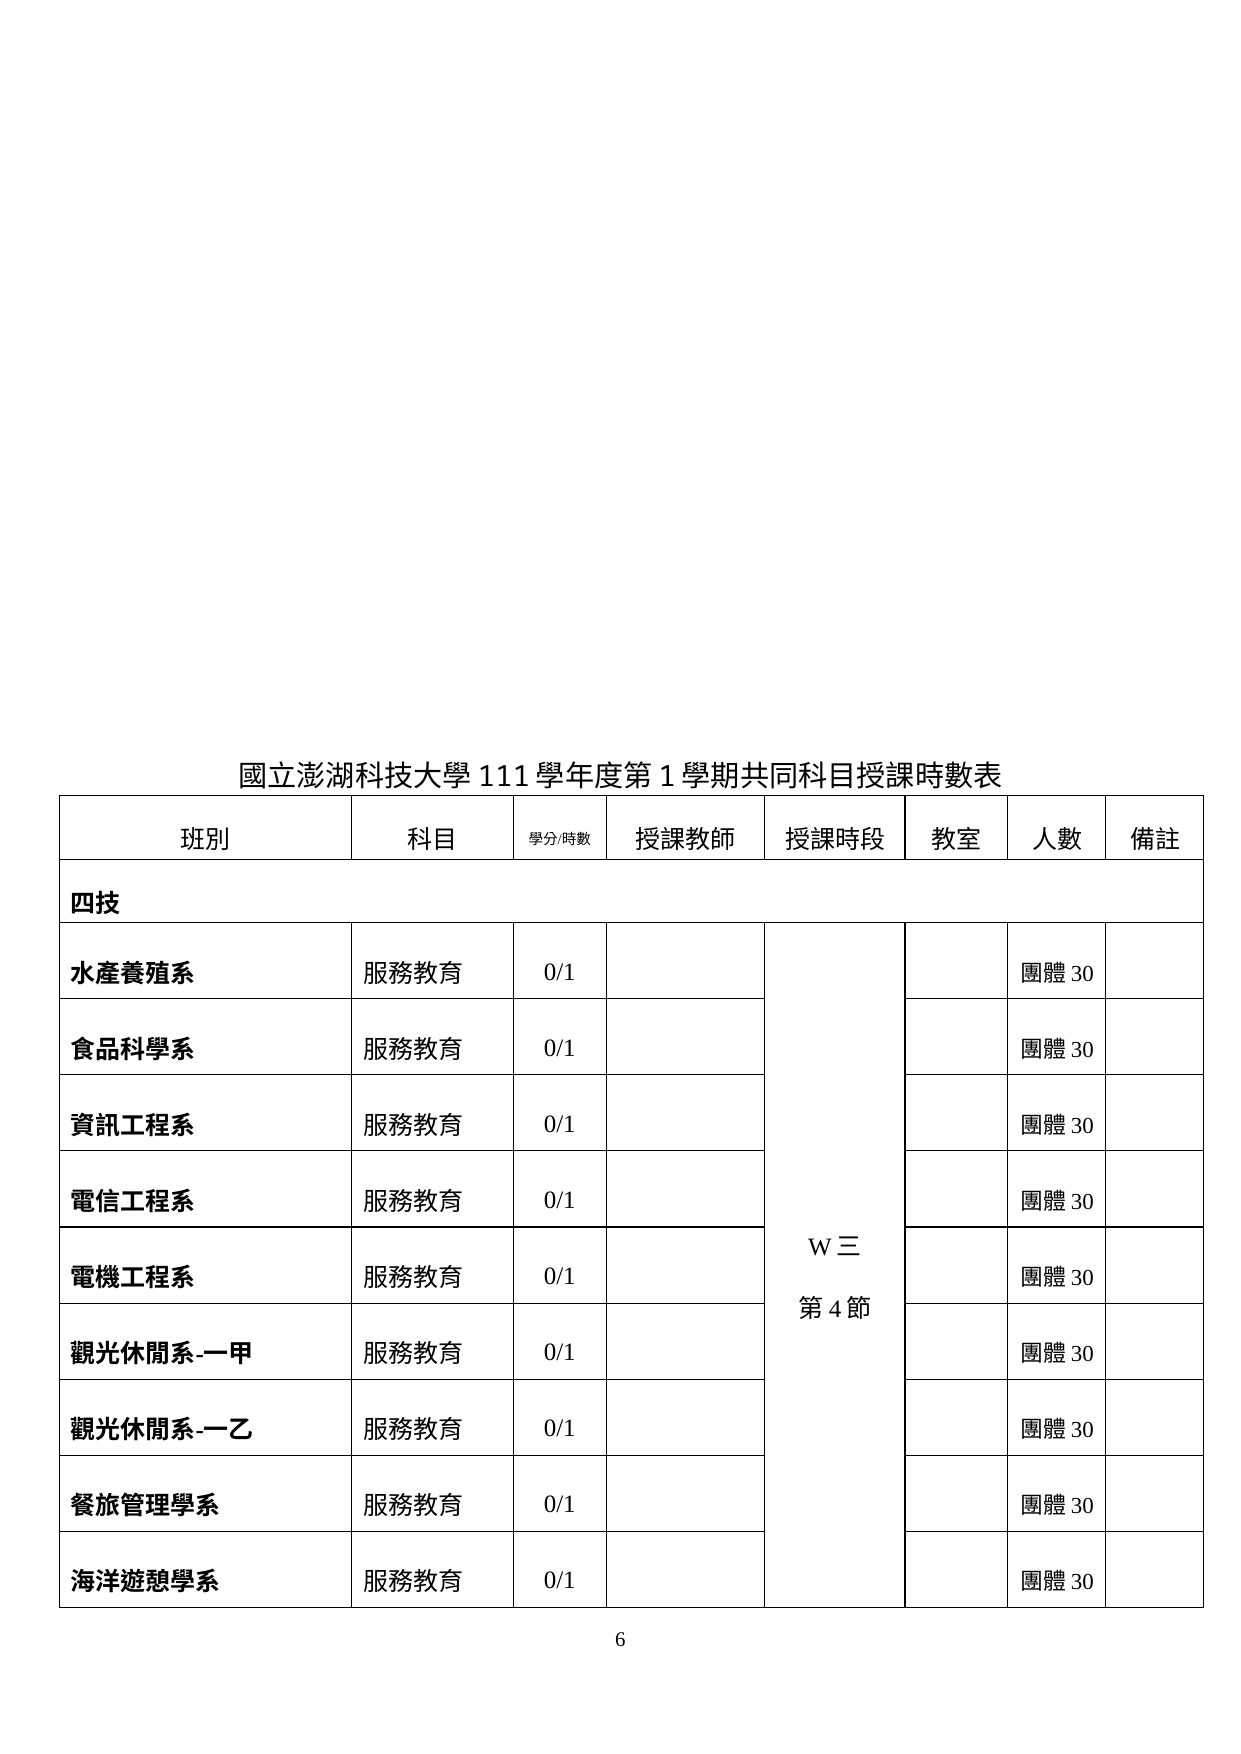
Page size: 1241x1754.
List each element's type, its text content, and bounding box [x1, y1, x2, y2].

table_cell [607, 1304, 764, 1378]
table_cell [607, 1456, 764, 1531]
table_cell [607, 1151, 764, 1226]
table_cell 服務教育 [352, 1075, 513, 1150]
table_cell [1106, 999, 1203, 1074]
text 國立澎湖科技大學111學年度第1學期共同科目授課時數表 [59, 733, 1181, 795]
table_cell 食品科學系 [60, 999, 351, 1074]
table_cell [906, 923, 1007, 998]
table_cell [1106, 1456, 1203, 1531]
table_cell 資訊工程系 [60, 1075, 351, 1150]
table_cell 服務教育 [352, 1532, 513, 1607]
table_cell [607, 1075, 764, 1150]
table_cell 團體30 [1008, 1456, 1105, 1531]
table_cell 0/1 [514, 923, 606, 998]
table_cell 服務教育 [352, 1456, 513, 1531]
table_cell 海洋遊憩學系 [60, 1532, 351, 1607]
table_cell 觀光休閒系-一甲 [60, 1304, 351, 1378]
table_cell [1106, 1075, 1203, 1150]
table_cell [906, 1228, 1007, 1302]
table_cell W三 第4節 [765, 923, 904, 1607]
table_cell [1106, 1380, 1203, 1454]
table_cell 0/1 [514, 999, 606, 1074]
table_cell 團體30 [1008, 1304, 1105, 1378]
table_header 授課時段 [765, 796, 904, 859]
table_cell 電機工程系 [60, 1228, 351, 1302]
table_cell 服務教育 [352, 1380, 513, 1454]
table_cell 0/1 [514, 1380, 606, 1454]
table_cell [1106, 1151, 1203, 1226]
table_header 學分/時數 [514, 796, 606, 859]
table_cell [607, 1532, 764, 1607]
table_cell 觀光休閒系-一乙 [60, 1380, 351, 1454]
table_cell [906, 1151, 1007, 1226]
table_header 授課教師 [607, 796, 764, 859]
table_cell 0/1 [514, 1228, 606, 1302]
table_cell 團體30 [1008, 1380, 1105, 1454]
table_cell 團體30 [1008, 999, 1105, 1074]
table_cell 水產養殖系 [60, 923, 351, 998]
table_cell [1106, 1228, 1203, 1302]
table_cell 0/1 [514, 1075, 606, 1150]
table_cell 0/1 [514, 1532, 606, 1607]
table_cell 團體30 [1008, 1228, 1105, 1302]
table_cell [906, 1304, 1007, 1378]
table_cell [607, 1380, 764, 1454]
table_cell 四技 [60, 860, 1203, 922]
table_cell 團體30 [1008, 923, 1105, 998]
table_header 教室 [906, 796, 1007, 859]
table_cell [906, 999, 1007, 1074]
table_cell [607, 999, 764, 1074]
table_cell 團體30 [1008, 1151, 1105, 1226]
table_cell [1106, 1304, 1203, 1378]
table_cell 服務教育 [352, 923, 513, 998]
table_cell [607, 923, 764, 998]
table_cell [607, 1228, 764, 1302]
table_cell 團體30 [1008, 1532, 1105, 1607]
table_cell [1106, 923, 1203, 998]
table_cell 0/1 [514, 1304, 606, 1378]
table_cell 0/1 [514, 1151, 606, 1226]
table_cell [1106, 1532, 1203, 1607]
table_cell 服務教育 [352, 1151, 513, 1226]
table_cell [906, 1456, 1007, 1531]
table_cell 餐旅管理學系 [60, 1456, 351, 1531]
table_cell 服務教育 [352, 1228, 513, 1302]
table_cell 服務教育 [352, 999, 513, 1074]
table_header 班別 [60, 796, 351, 859]
table_cell [906, 1532, 1007, 1607]
table_cell 電信工程系 [60, 1151, 351, 1226]
table_cell 團體30 [1008, 1075, 1105, 1150]
table_cell 0/1 [514, 1456, 606, 1531]
table_header 科目 [352, 796, 513, 859]
table_cell [906, 1075, 1007, 1150]
table_header 備註 [1106, 796, 1203, 859]
table_cell 服務教育 [352, 1304, 513, 1378]
table_cell [906, 1380, 1007, 1454]
table_header 人數 [1008, 796, 1105, 859]
